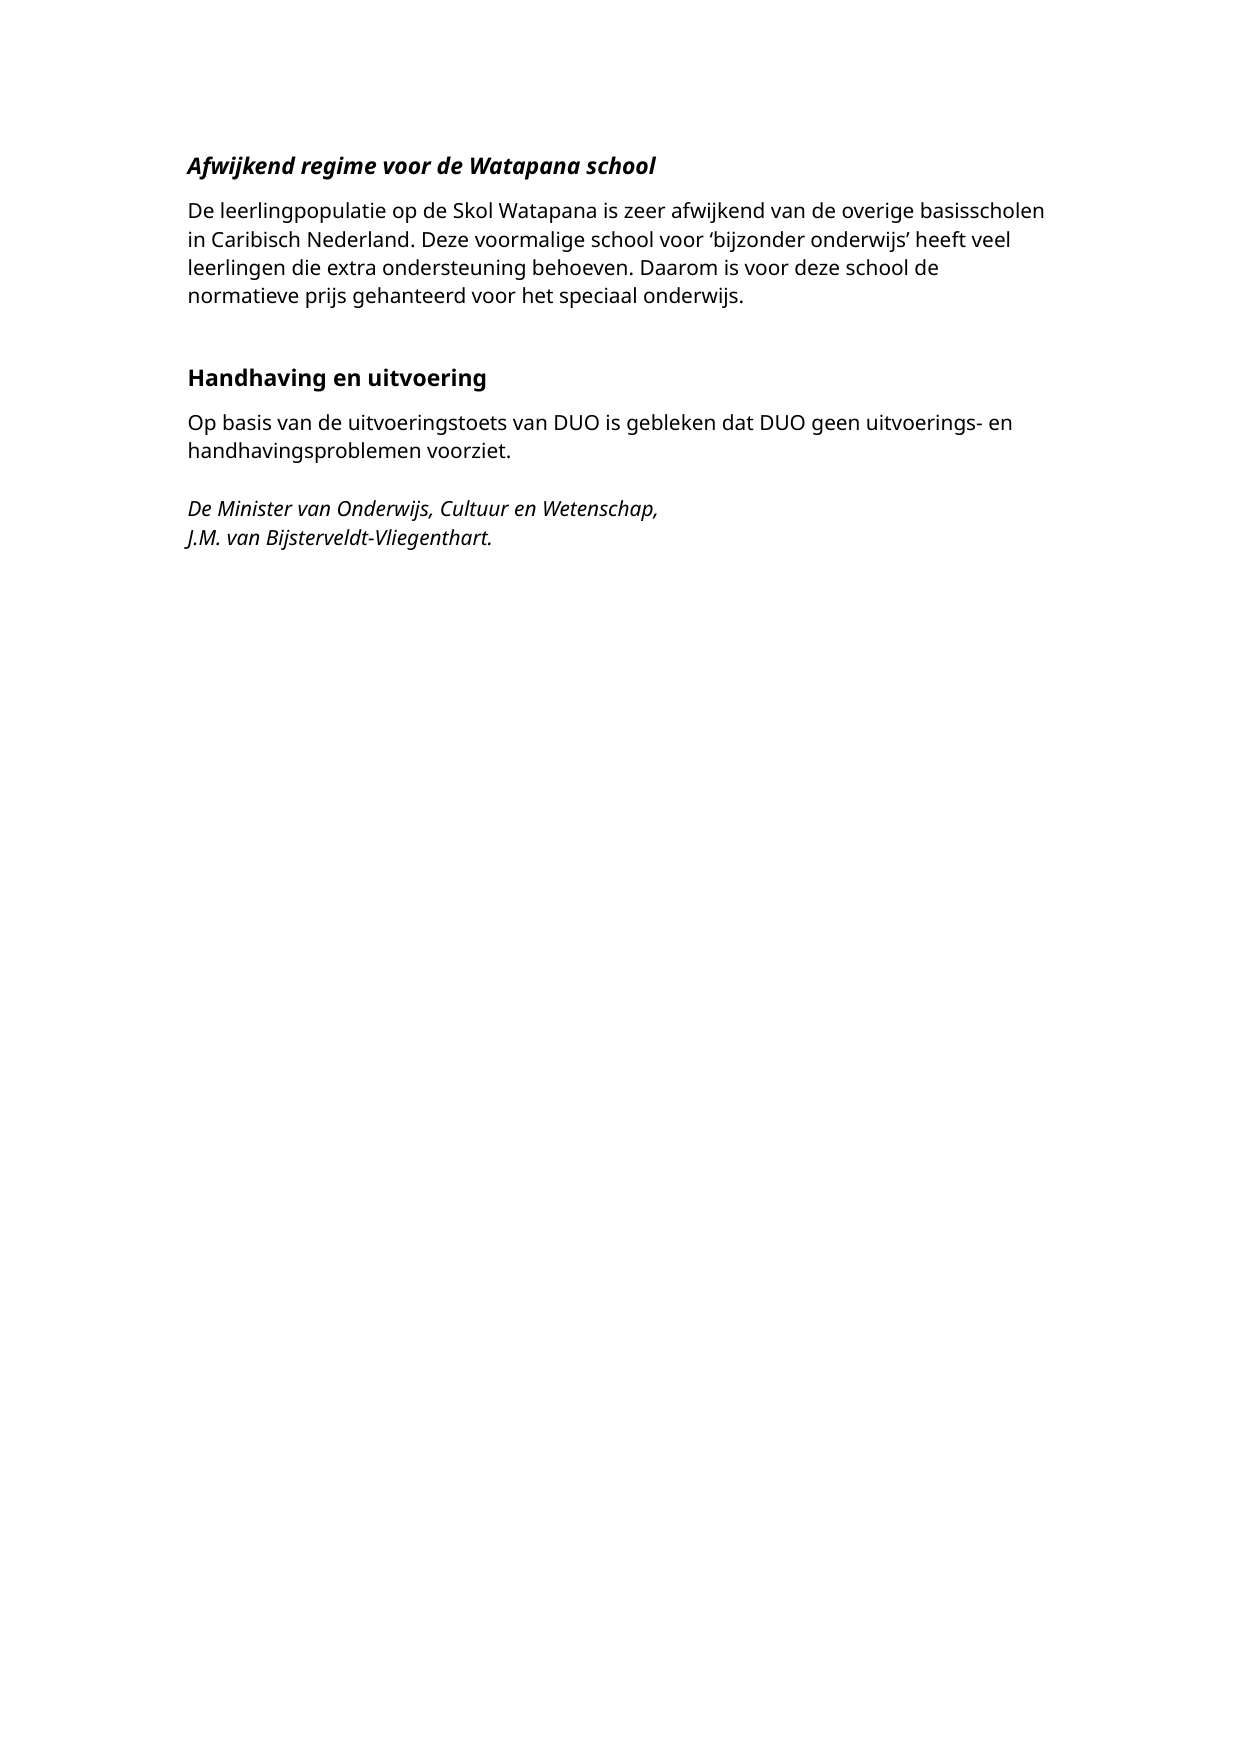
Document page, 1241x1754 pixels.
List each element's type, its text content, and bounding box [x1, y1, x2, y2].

text Op basis van de uitvoeringstoets van DUO is gebleken dat DUO geen uitvoerings- en handhavingsproblemen voorziet. [187, 408, 1053, 465]
subtitle Handhaving en uitvoering [187, 362, 1053, 393]
text De Minister van Onderwijs, Cultuur en Wetenschap, [187, 494, 1053, 523]
text De leerlingpopulatie op de Skol Watapana is zeer afwijkend van de overige basisscholen in Caribisch Nederland. Deze voormalige school voor ‘bijzonder onderwijs’ heeft veel leerlingen die extra ondersteuning behoeven. Daarom is voor deze school de normatieve prijs gehanteerd voor het speciaal onderwijs. [187, 196, 1053, 310]
text J.M. van Bijsterveldt-Vliegenthart. [187, 523, 1053, 551]
subtitle Afwijkend regime voor de Watapana school [187, 150, 1053, 181]
